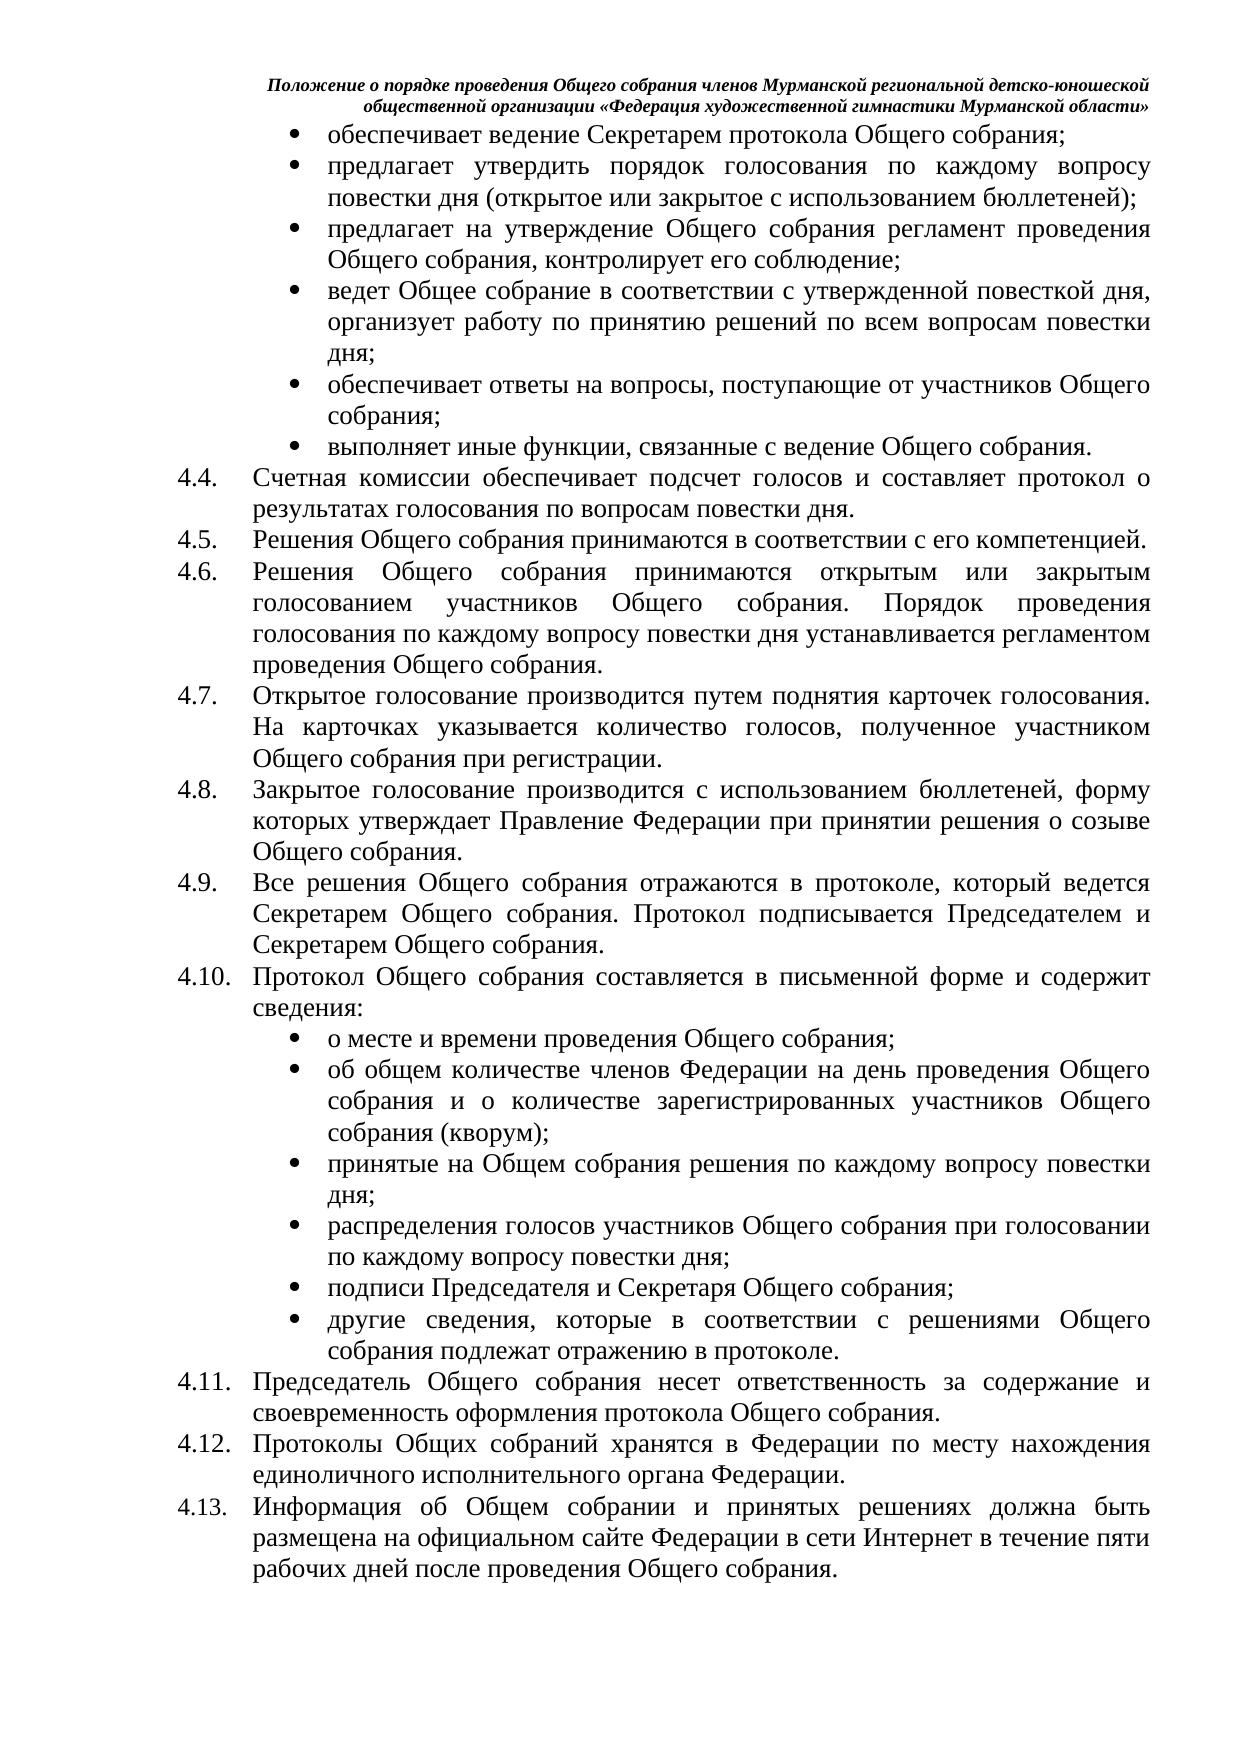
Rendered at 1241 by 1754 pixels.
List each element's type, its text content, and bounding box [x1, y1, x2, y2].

list обеспечивает ведение Секретарем протокола Общего собрания; [290, 118, 1152, 149]
list предлагает на утверждение Общего собрания регламент проведения Общего собрания, контролирует его соблюдение; [290, 212, 1152, 274]
list Счетная комиссии обеспечивает подсчет голосов и составляет протокол о результатах голосования по вопросам повестки дня. [177, 461, 1152, 524]
list выполняет иные функции, связанные с ведение Общего собрания. [290, 430, 1152, 461]
list Закрытое голосование производится с использованием бюллетеней, форму которых утверждает Правление Федерации при принятии решения о созыве Общего собрания. [177, 773, 1152, 866]
list предлагает утвердить порядок голосования по каждому вопросу повестки дня (открытое или закрытое с использованием бюллетеней); [290, 149, 1152, 212]
list Все решения Общего собрания отражаются в протоколе, который ведется Секретарем Общего собрания. Протокол подписывается Председателем и Секретарем Общего собрания. [177, 866, 1152, 960]
list распределения голосов участников Общего собрания при голосовании по каждому вопросу повестки дня; [290, 1209, 1152, 1272]
list Решения Общего собрания принимаются открытым или закрытым голосованием участников Общего собрания. Порядок проведения голосования по каждому вопросу повестки дня устанавливается регламентом проведения Общего собрания. [177, 555, 1152, 679]
list о месте и времени проведения Общего собрания; [290, 1022, 1152, 1053]
list Протокол Общего собрания составляется в письменной форме и содержит сведения: [177, 960, 1152, 1022]
list принятые на Общем собрания решения по каждому вопросу повестки дня; [290, 1147, 1152, 1209]
list подписи Председателя и Секретаря Общего собрания; [290, 1272, 1152, 1303]
list Решения Общего собрания принимаются в соответствии с его компетенцией. [177, 524, 1152, 555]
list Председатель Общего собрания несет ответственность за содержание и своевременность оформления протокола Общего собрания. [177, 1365, 1152, 1427]
list Открытое голосование производится путем поднятия карточек голосования. На карточках указывается количество голосов, полученное участником Общего собрания при регистрации. [177, 679, 1152, 773]
list Протоколы Общих собраний хранятся в Федерации по месту нахождения единоличного исполнительного органа Федерации. [177, 1427, 1152, 1490]
list Информация об Общем собрании и принятых решениях должна быть размещена на официальном сайте Федерации в сети Интернет в течение пяти рабочих дней после проведения Общего собрания. [177, 1490, 1152, 1583]
list другие сведения, которые в соответствии с решениями Общего собрания подлежат отражению в протоколе. [290, 1303, 1152, 1365]
list обеспечивает ответы на вопросы, поступающие от участников Общего собрания; [290, 368, 1152, 430]
list ведет Общее собрание в соответствии с утвержденной повесткой дня, организует работу по принятию решений по всем вопросам повестки дня; [290, 274, 1152, 368]
list об общем количестве членов Федерации на день проведения Общего собрания и о количестве зарегистрированных участников Общего собрания (кворум); [290, 1053, 1152, 1147]
